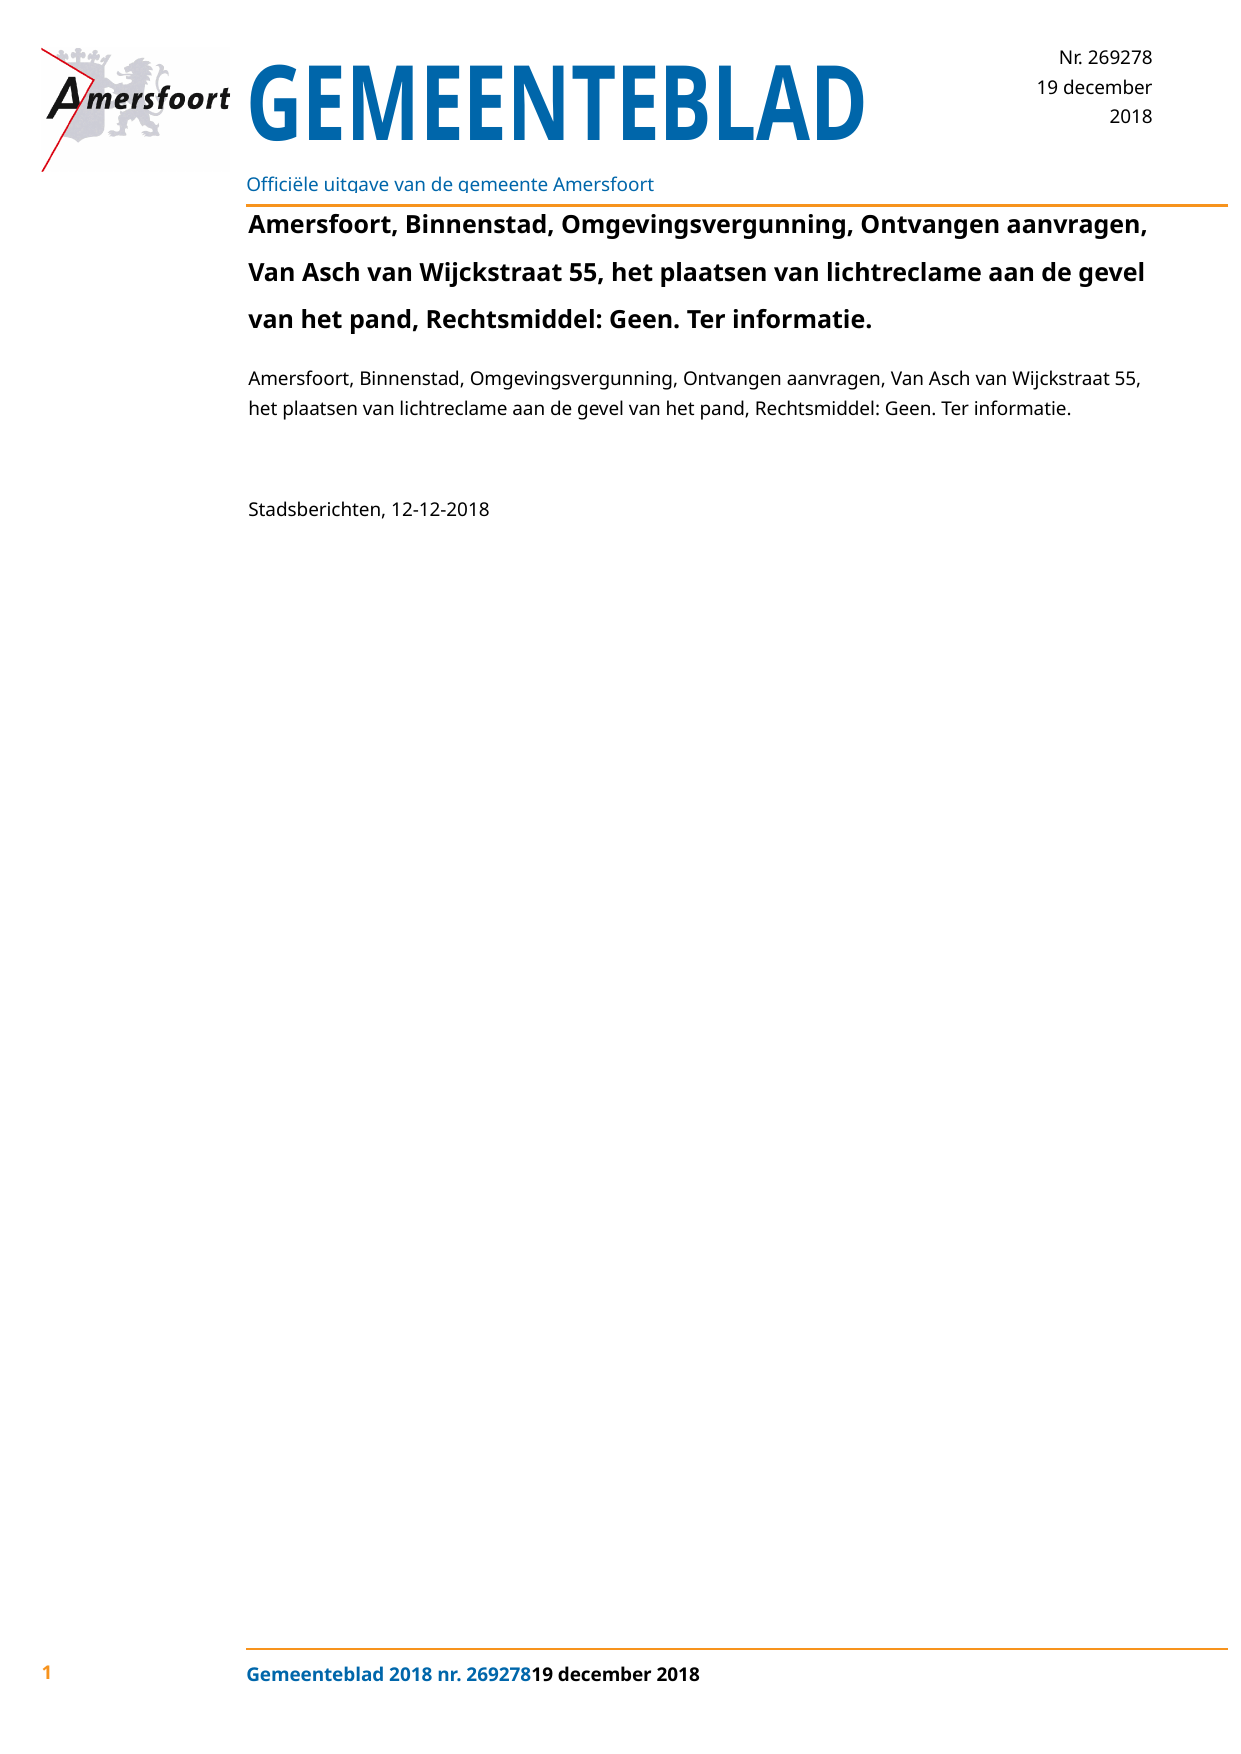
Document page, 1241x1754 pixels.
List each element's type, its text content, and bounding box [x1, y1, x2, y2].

text Stadsberichten, 12-12-2018 [248, 496, 1152, 522]
picture [41, 47, 231, 172]
text Amersfoort, Binnenstad, Omgevingsvergunning, Ontvangen aanvragen, Van Asch van Wijckstraat 55, het plaatsen van lichtreclame aan de gevel van het pand, Rechtsmiddel: Geen. Ter informatie. [248, 207, 1152, 336]
text Amersfoort, Binnenstad, Omgevingsvergunning, Ontvangen aanvragen, Van Asch van Wijckstraat 55, het plaatsen van lichtreclame aan de gevel van het pand, Rechtsmiddel: Geen. Ter informatie. [248, 366, 1152, 421]
